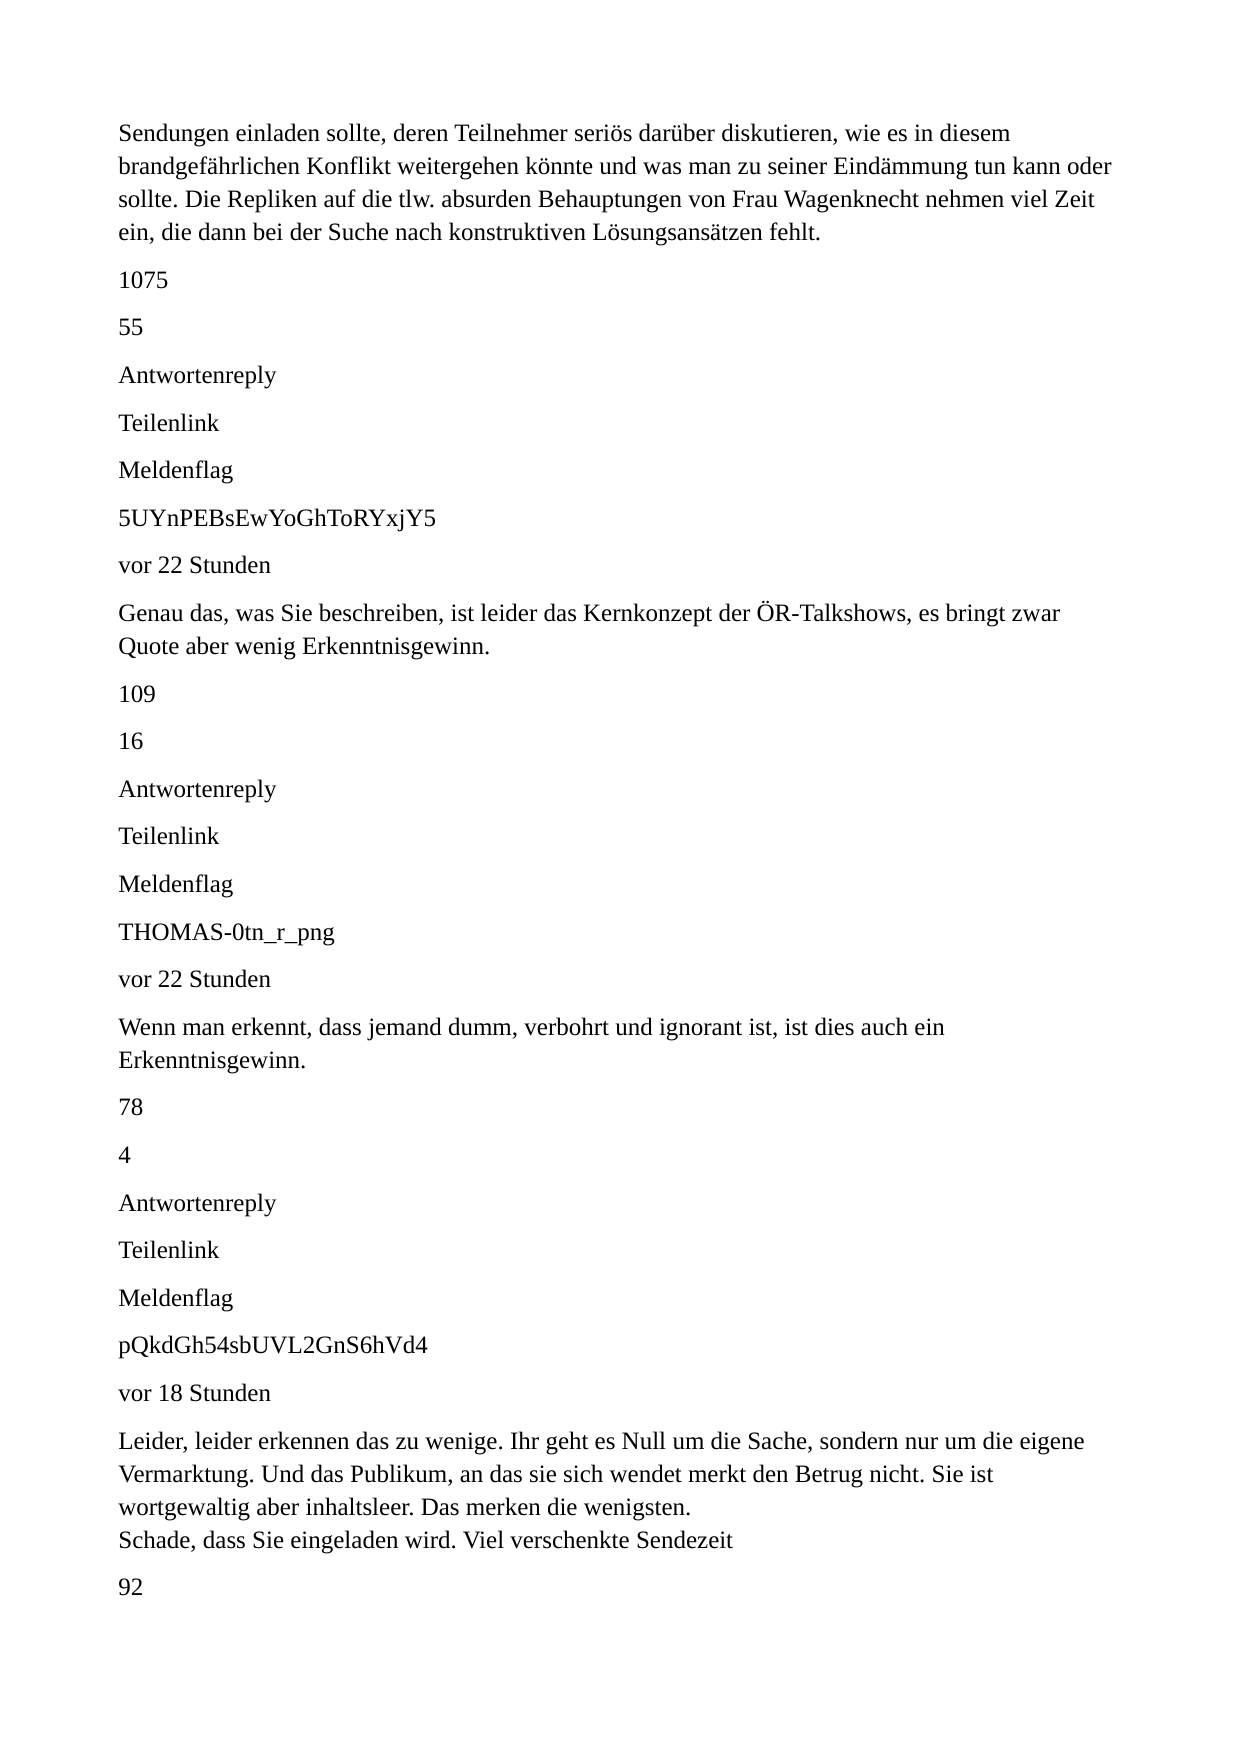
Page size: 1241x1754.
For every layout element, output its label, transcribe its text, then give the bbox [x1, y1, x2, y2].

text Antwortenreply [118, 360, 1122, 389]
text 55 [118, 312, 1122, 341]
text 109 [118, 679, 1122, 707]
text Teilenlink [118, 821, 1122, 850]
text 92 [118, 1572, 1122, 1601]
text vor 22 Stunden [118, 550, 1122, 579]
text Teilenlink [118, 408, 1122, 436]
text Sendungen einladen sollte, deren Teilnehmer seriös darüber diskutieren, wie es in diesem brandgefährlichen Konflikt weitergehen könnte und was man zu seiner Eindämmung tun kann oder sollte. Die Repliken auf die tlw. absurden Behauptungen von Frau Wagenknecht nehmen viel Zeit ein, die dann bei der Suche nach konstruktiven Lösungsansätzen fehlt. [118, 118, 1122, 246]
text THOMAS-0tn_r_png [118, 917, 1122, 945]
text pQkdGh54sbUVL2GnS6hVd4 [118, 1331, 1122, 1359]
text Teilenlink [118, 1235, 1122, 1264]
text 4 [118, 1140, 1122, 1169]
text Meldenflag [118, 1283, 1122, 1312]
text 16 [118, 726, 1122, 755]
text Meldenflag [118, 455, 1122, 484]
text 5UYnPEBsEwYoGhToRYxjY5 [118, 503, 1122, 532]
text vor 22 Stunden [118, 964, 1122, 993]
text vor 18 Stunden [118, 1378, 1122, 1407]
text Genau das, was Sie beschreiben, ist leider das Kernkonzept der ÖR-Talkshows, es bringt zwar Quote aber wenig Erkenntnisgewinn. [118, 598, 1122, 660]
text Antwortenreply [118, 1188, 1122, 1216]
text Meldenflag [118, 869, 1122, 898]
text 1075 [118, 265, 1122, 293]
text Wenn man erkennt, dass jemand dumm, verbohrt und ignorant ist, ist dies auch ein Erkenntnisgewinn. [118, 1012, 1122, 1074]
text Antwortenreply [118, 774, 1122, 803]
text 78 [118, 1092, 1122, 1121]
text Leider, leider erkennen das zu wenige. Ihr geht es Null um die Sache, sondern nur um die eigene Vermarktung. Und das Publikum, an das sie sich wendet merkt den Betrug nicht. Sie ist wortgewaltig aber inhaltsleer. Das merken die wenigsten. Schade, dass Sie eingeladen wird. Viel verschenkte Sendezeit [118, 1426, 1122, 1553]
